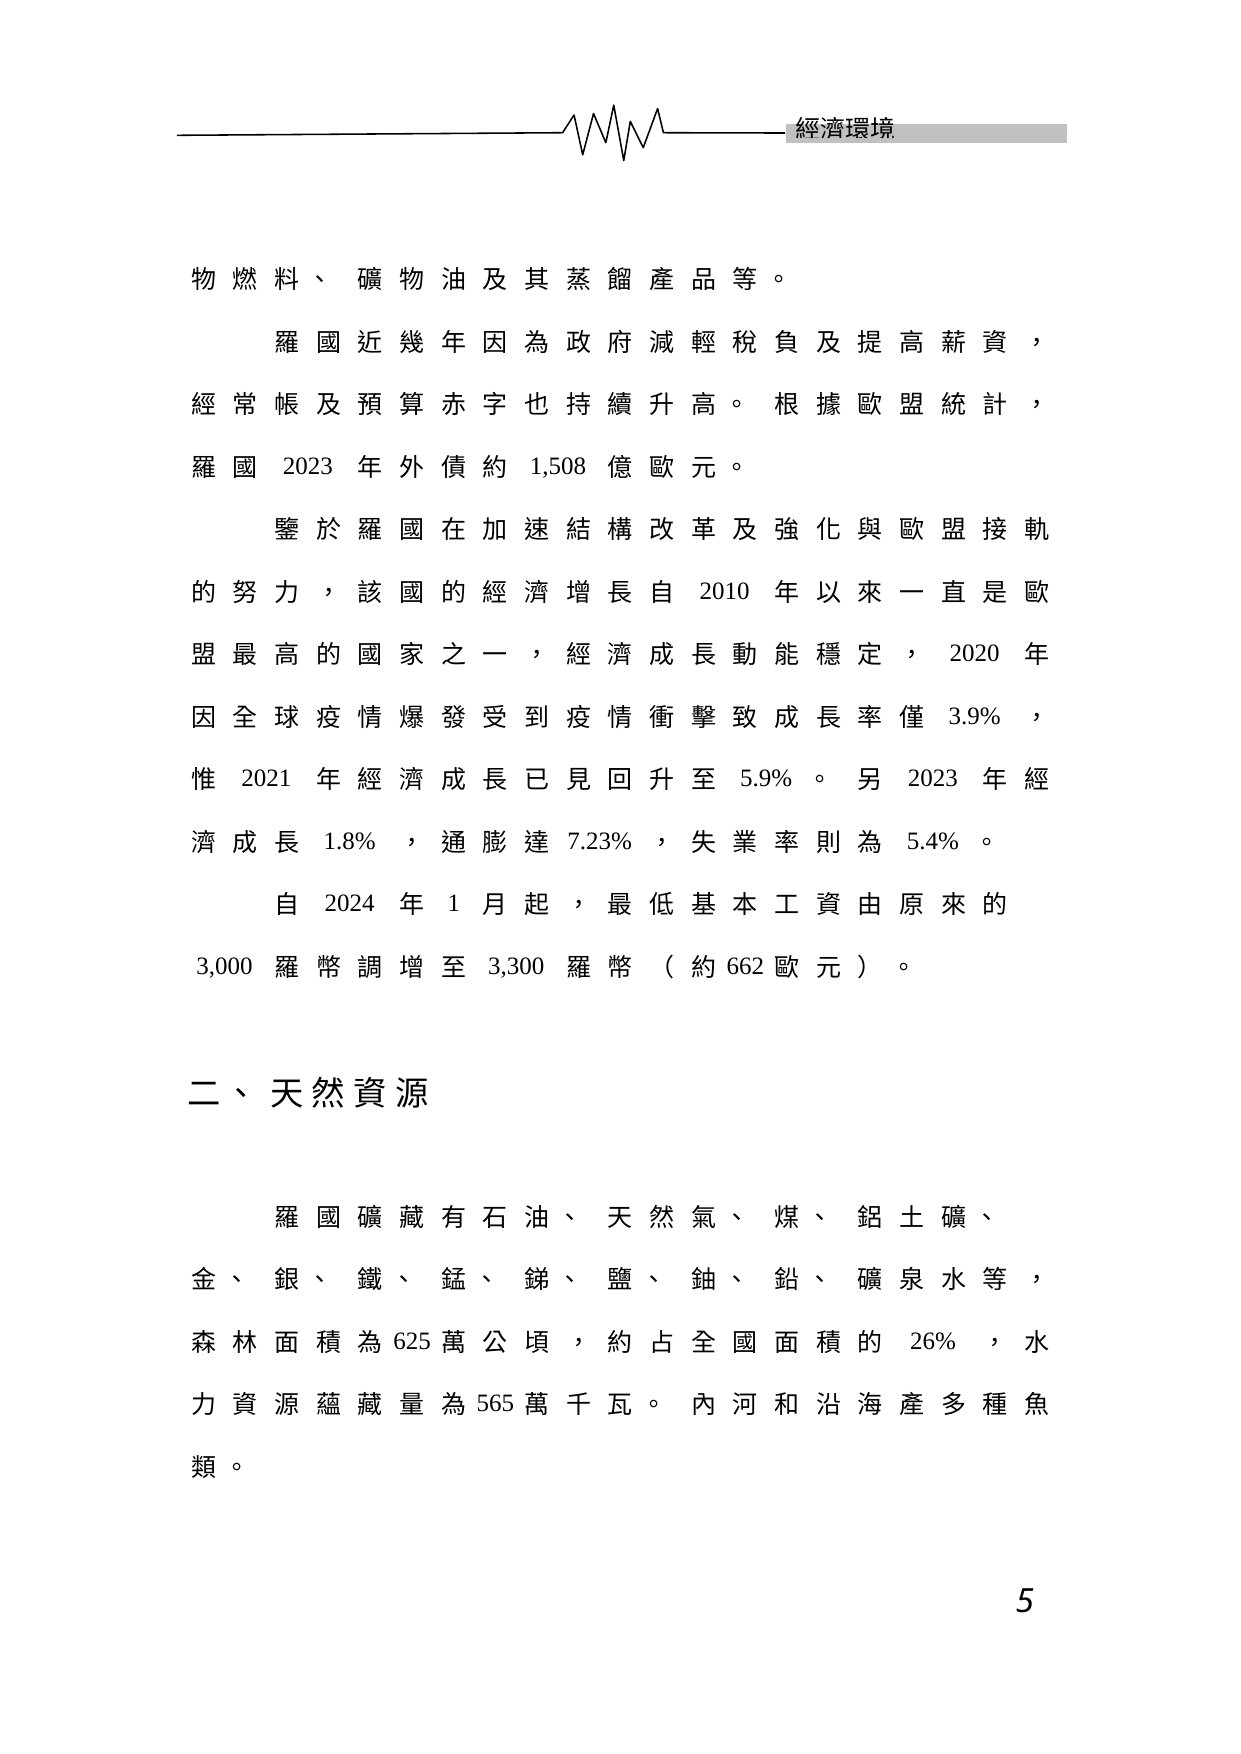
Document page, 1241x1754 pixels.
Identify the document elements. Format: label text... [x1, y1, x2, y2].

text 物燃料、礦物油及其蒸餾產品等。 [183, 236, 1058, 299]
text 自2024年1月起，最低基本工資由原來的3,000羅幣調增至3,300羅幣（約662歐元）。 [183, 861, 1058, 986]
text 羅國礦藏有石油、天然氣、煤、鋁土礦、金、銀、鐵、錳、銻、鹽、鈾、鉛、礦泉水等，森林面積為625萬公頃，約占全國面積的26%，水力資源蘊藏量為565萬千瓦。內河和沿海產多種魚類。 [183, 1174, 1058, 1486]
text 二、天然資源 [183, 1049, 1058, 1111]
text 鑒於羅國在加速結構改革及強化與歐盟接軌的努力，該國的經濟增長自2010年以來一直是歐盟最高的國家之一，經濟成長動能穩定，2020年因全球疫情爆發受到疫情衝擊致成長率僅3.9%，惟2021年經濟成長已見回升至5.9%。另2023年經濟成長1.8%，通膨達7.23%，失業率則為5.4%。 [183, 486, 1058, 861]
text 羅國近幾年因為政府減輕稅負及提高薪資，經常帳及預算赤字也持續升高。根據歐盟統計，羅國2023年外債約1,508億歐元。 [183, 299, 1058, 486]
